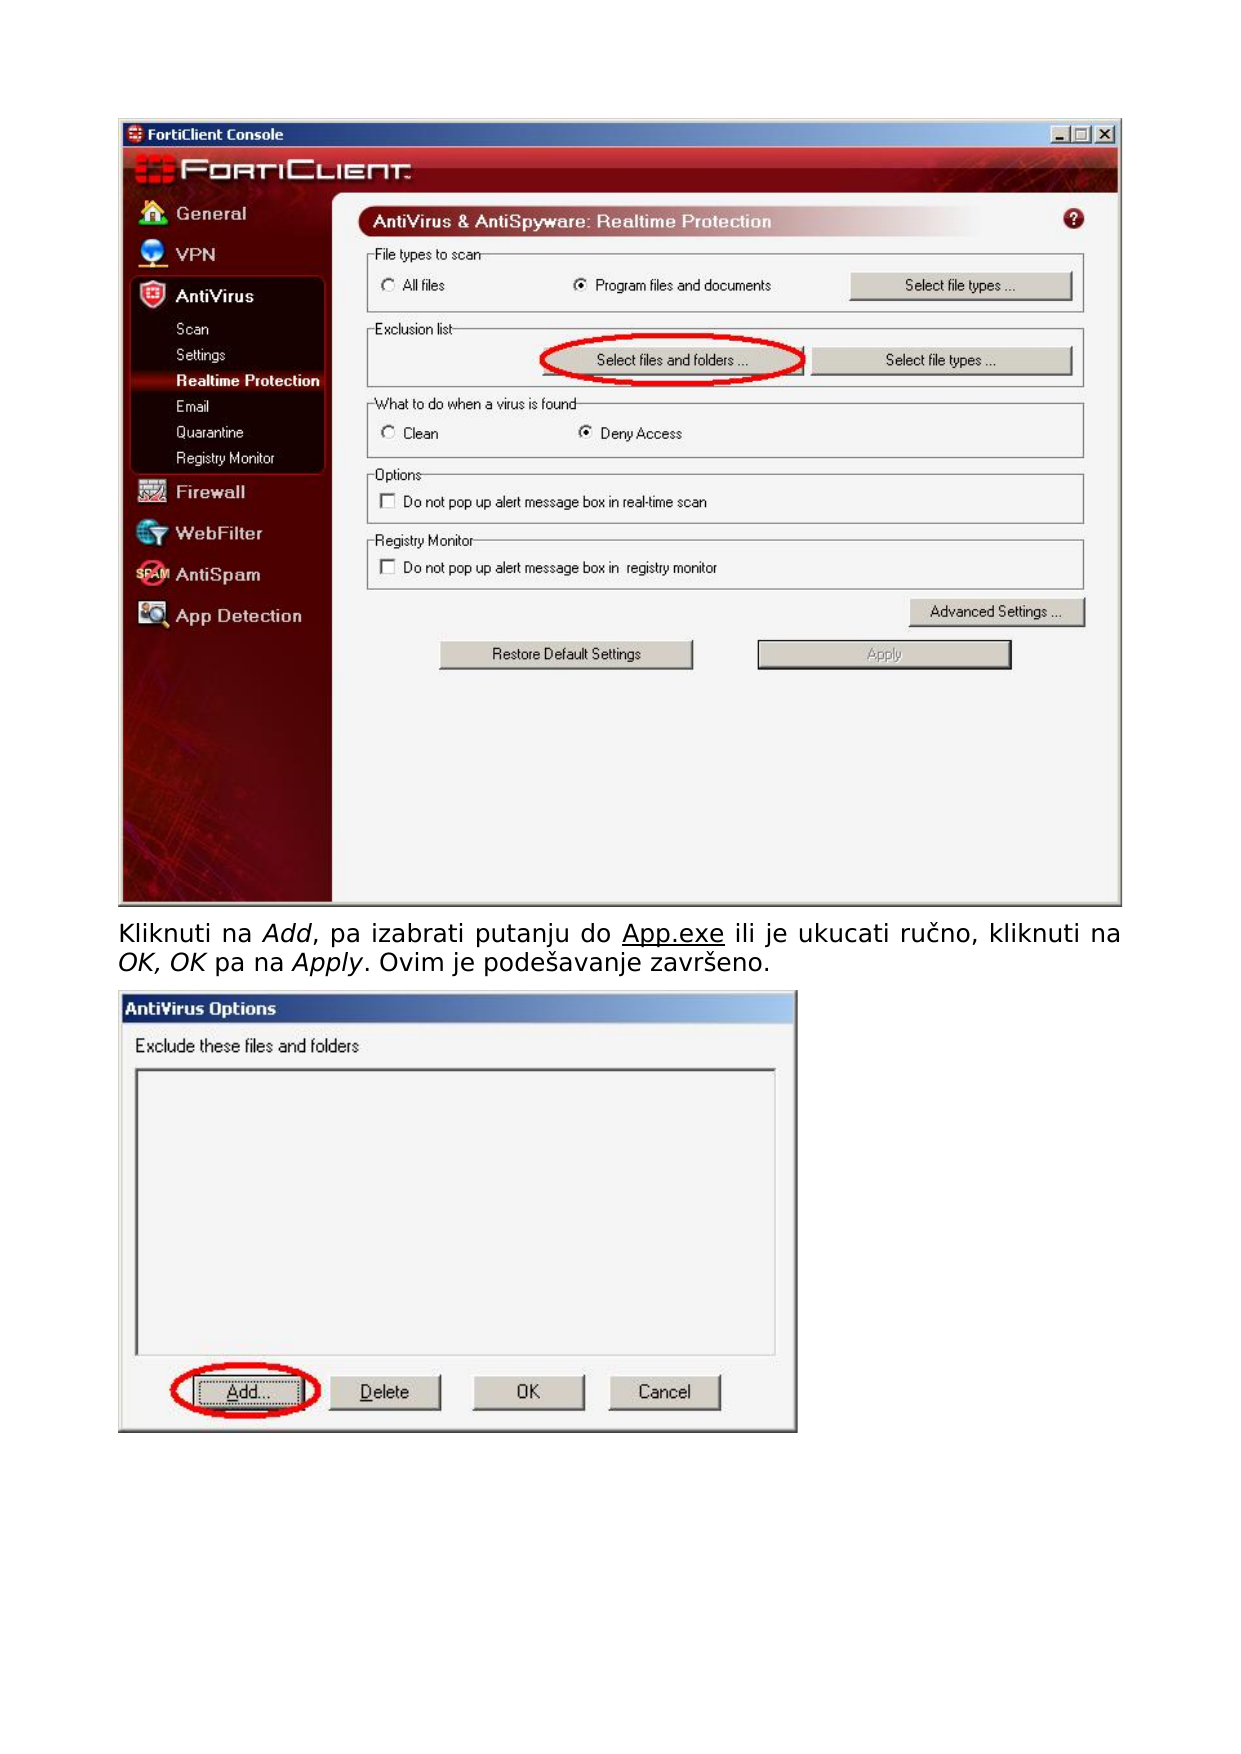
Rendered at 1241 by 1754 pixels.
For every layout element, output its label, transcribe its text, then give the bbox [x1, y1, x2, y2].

picture [118, 118, 1123, 907]
text Kliknuti na Add, pa izabrati putanju do App.exe ili je ukucati ručno, kliknuti na OK, OK pa na Apply. Ovim je podešavanje završeno. [118, 919, 1122, 978]
picture [118, 990, 798, 1433]
